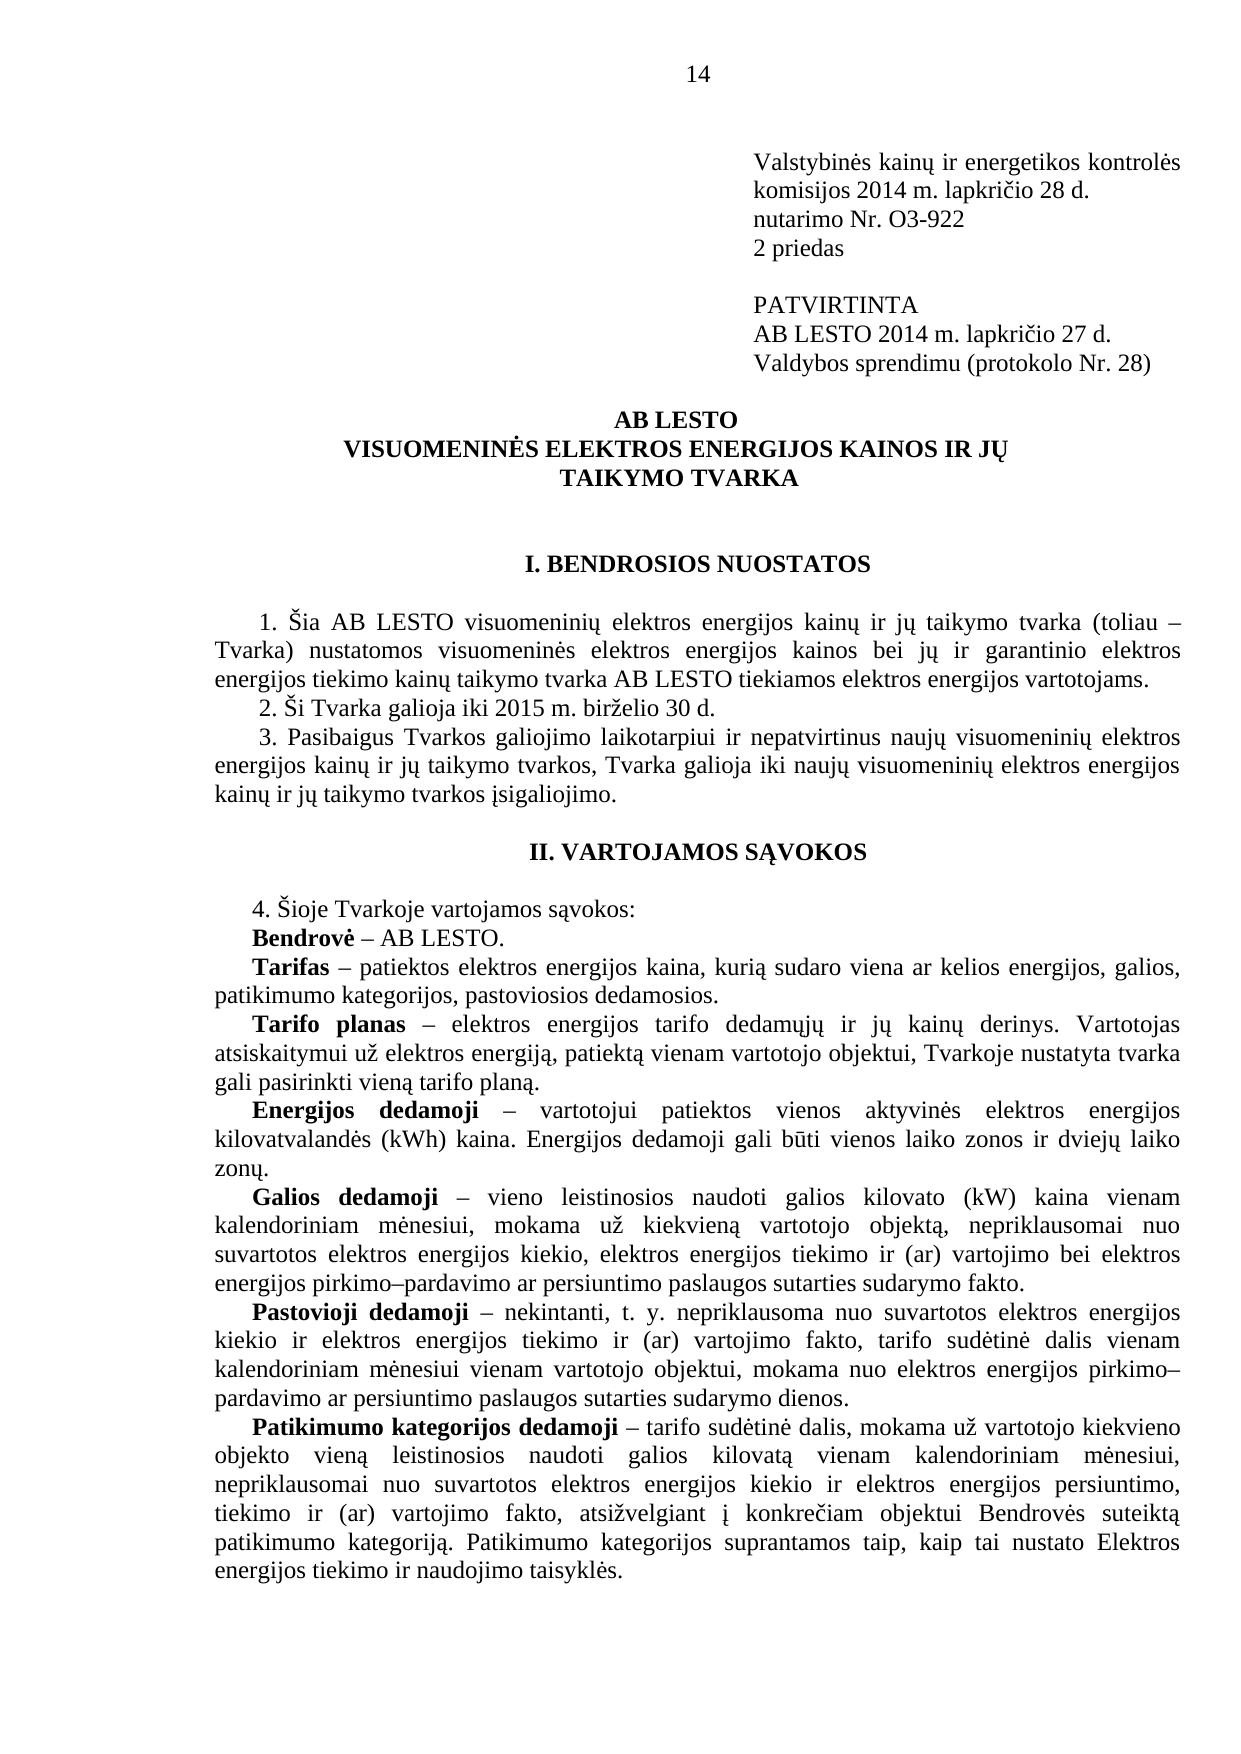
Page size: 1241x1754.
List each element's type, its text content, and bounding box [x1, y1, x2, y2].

text Energijos dedamoji – vartotojui patiektos vienos aktyvinės elektros energijos kilovatvalandės (kWh) kaina. Energijos dedamoji gali būti vienos laiko zonos ir dviejų laiko zonų. [214, 1096, 1181, 1182]
text 2 priedas [753, 233, 1181, 262]
text 4. Šioje Tvarkoje vartojamos sąvokos: [214, 894, 1181, 923]
text Patikimumo kategorijos dedamoji – tarifo sudėtinė dalis, mokama už vartotojo kiekvieno objekto vieną leistinosios naudoti galios kilovatą vienam kalendoriniam mėnesiui, nepriklausomai nuo suvartotos elektros energijos kiekio ir elektros energijos persiuntimo, tiekimo ir (ar) vartojimo fakto, atsižvelgiant į konkrečiam objektui Bendrovės suteiktą patikimumo kategoriją. Patikimumo kategorijos suprantamos taip, kaip tai nustato Elektros energijos tiekimo ir naudojimo taisyklės. [214, 1412, 1181, 1584]
text 3. Pasibaigus Tvarkos galiojimo laikotarpiui ir nepatvirtinus naujų visuomeninių elektros energijos kainų ir jų taikymo tvarkos, Tvarka galioja iki naujų visuomeninių elektros energijos kainų ir jų taikymo tvarkos įsigaliojimo. [214, 722, 1181, 808]
text Valdybos sprendimu (protokolo Nr. 28) [753, 348, 1181, 377]
text Valstybinės kainų ir energetikos kontrolės komisijos 2014 m. lapkričio 28 d. [753, 147, 1181, 204]
text Galios dedamoji – vieno leistinosios naudoti galios kilovato (kW) kaina vienam kalendoriniam mėnesiui, mokama už kiekvieną vartotojo objektą, nepriklausomai nuo suvartotos elektros energijos kiekio, elektros energijos tiekimo ir (ar) vartojimo bei elektros energijos pirkimo–pardavimo ar persiuntimo paslaugos sutarties sudarymo fakto. [214, 1182, 1181, 1297]
text AB LESTO 2014 m. lapkričio 27 d. [753, 319, 1181, 348]
text PATVIRTINTA [715, 291, 1181, 319]
text 1. Šia AB LESTO visuomeninių elektros energijos kainų ir jų taikymo tvarka (toliau – Tvarka) nustatomos visuomeninės elektros energijos kainos bei jų ir garantinio elektros energijos tiekimo kainų taikymo tvarka AB LESTO tiekiamos elektros energijos vartotojams. [214, 607, 1181, 693]
text Tarifas – patiektos elektros energijos kaina, kurią sudaro viena ar kelios energijos, galios, patikimumo kategorijos, pastoviosios dedamosios. [214, 952, 1181, 1009]
text I. BENDROSIOS NUOSTATOS [214, 549, 1181, 578]
text TAIKYMO TVARKA [177, 463, 1181, 492]
text Bendrovė – AB LESTO. [214, 923, 1181, 952]
text II. VARTOJAMOS SĄVOKOS [215, 837, 1181, 866]
text AB LESTO VISUOMENINĖS ELEKTROS ENERGIJOS KAINOS IR JŲ [177, 406, 1181, 463]
text nutarimo Nr. O3-922 [753, 204, 1181, 233]
text Tarifo planas – elektros energijos tarifo dedamųjų ir jų kainų derinys. Vartotojas atsiskaitymui už elektros energiją, patiektą vienam vartotojo objektui, Tvarkoje nustatyta tvarka gali pasirinkti vieną tarifo planą. [214, 1009, 1181, 1096]
text 2. Ši Tvarka galioja iki 2015 m. birželio 30 d. [214, 693, 1181, 722]
text Pastovioji dedamoji – nekintanti, t. y. nepriklausoma nuo suvartotos elektros energijos kiekio ir elektros energijos tiekimo ir (ar) vartojimo fakto, tarifo sudėtinė dalis vienam kalendoriniam mėnesiui vienam vartotojo objektui, mokama nuo elektros energijos pirkimo–pardavimo ar persiuntimo paslaugos sutarties sudarymo dienos. [214, 1297, 1181, 1412]
